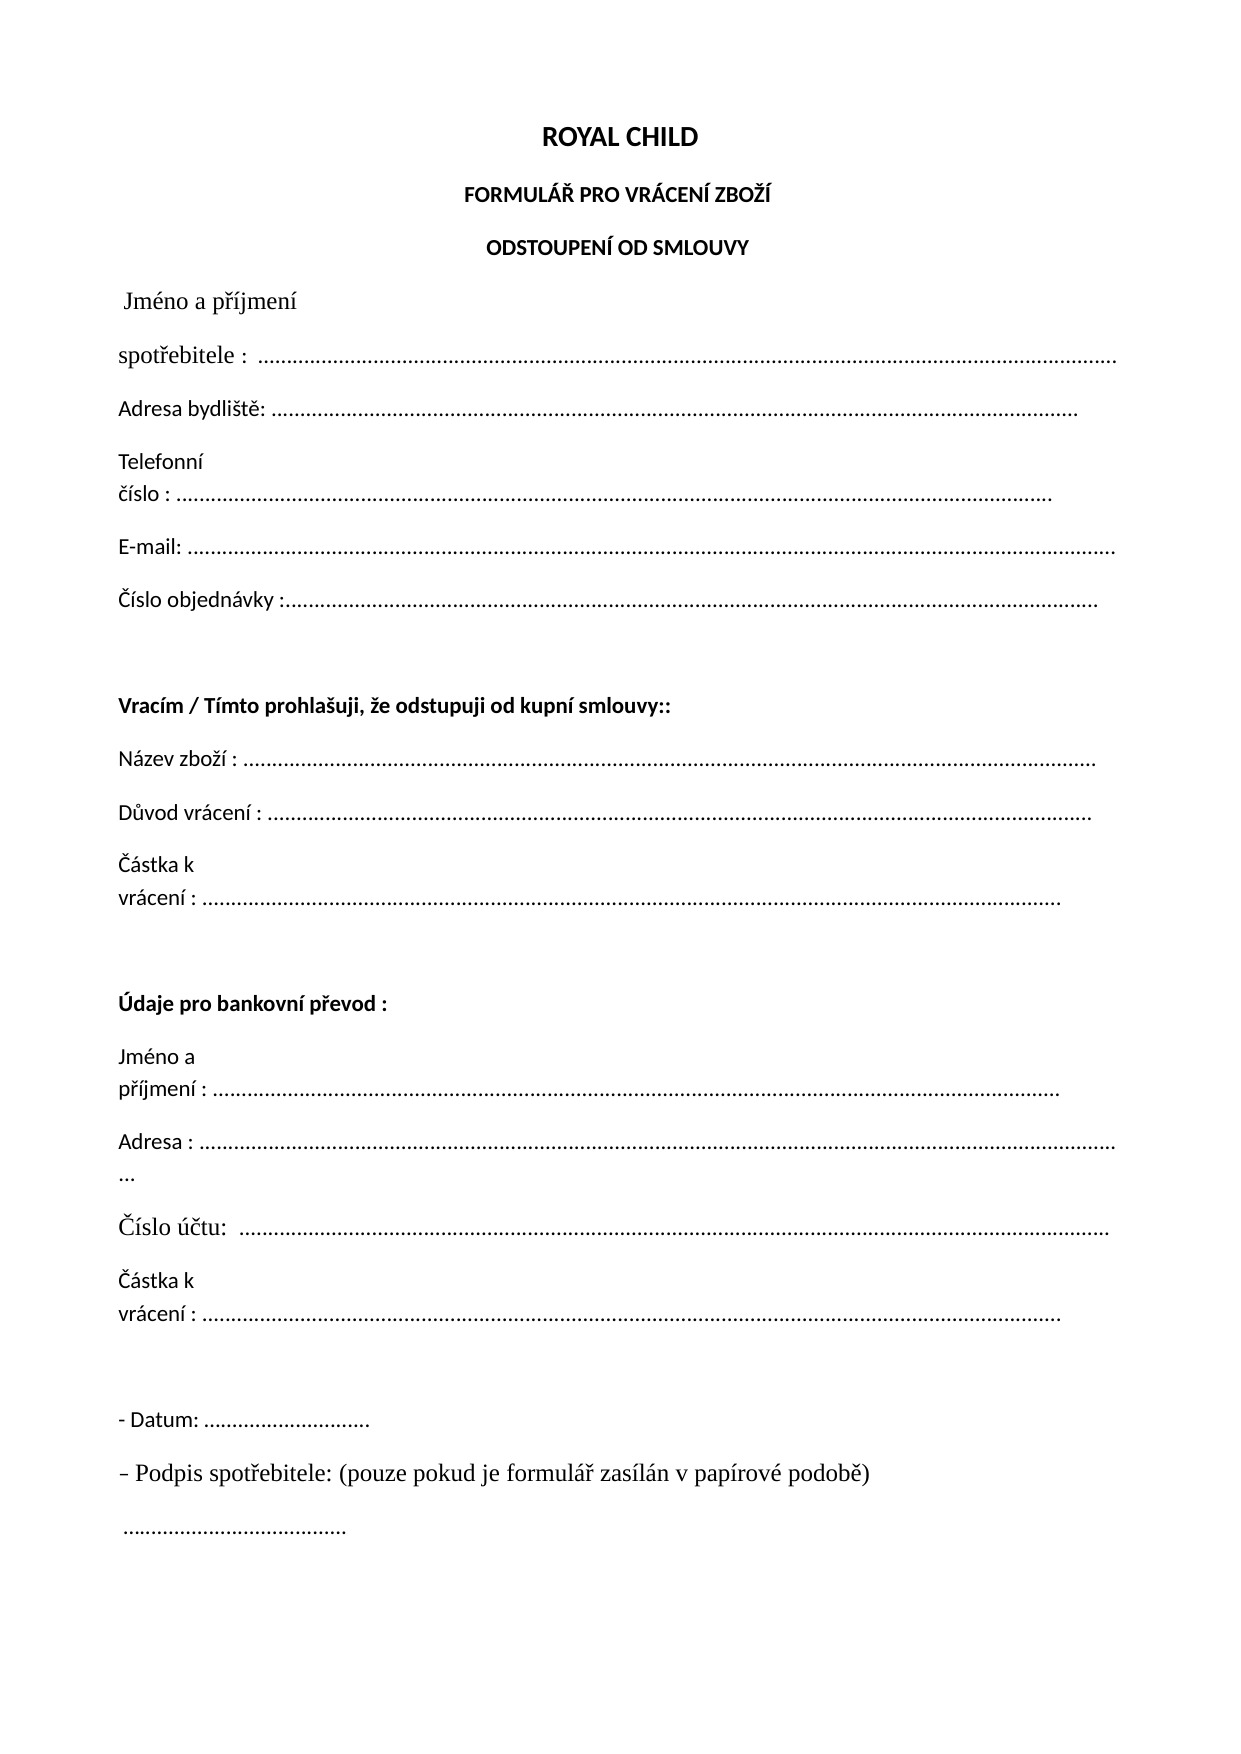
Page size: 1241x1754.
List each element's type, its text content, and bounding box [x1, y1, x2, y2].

text Částka k vrácení : ..................................................................................................................................................... [118, 1266, 1122, 1327]
text – Podpis spotřebitele: (pouze pokud je formulář zasílán v papírové podobě) [118, 1458, 1122, 1487]
text Název zboží : .................................................................................................................................................... [118, 744, 1122, 773]
text ODSTOUPENÍ OD SMLOUVY [118, 233, 1122, 261]
text Číslo objednávky :............................................................................................................................................. [118, 586, 1122, 613]
text Číslo účtu: ....................................................................................................................................................... [118, 1212, 1122, 1241]
text - Datum: ….......................... [118, 1405, 1122, 1433]
text spotřebitele : ..................................................................................................................................................... [118, 340, 1122, 369]
text Důvod vrácení : ............................................................................................................................................... [118, 798, 1122, 826]
text Jméno a příjmení : ................................................................................................................................................... [118, 1042, 1122, 1102]
text Adresa bydliště: ............................................................................................................................................ [118, 394, 1122, 422]
text FORMULÁŘ PRO VRÁCENÍ ZBOŽÍ [118, 180, 1122, 208]
text E-mail: ................................................................................................................................................................. [118, 532, 1122, 561]
text Telefonní číslo : ........................................................................................................................................................ [118, 447, 1122, 507]
text Adresa : .................................................................................................................................................................. [118, 1127, 1122, 1187]
text ….................................... [118, 1512, 1122, 1540]
text Vracím / Tímto prohlašuji, že odstupuji od kupní smlouvy:: [118, 692, 1122, 719]
text ROYAL CHILD [118, 118, 1122, 154]
text Údaje pro bankovní převod : [118, 989, 1122, 1017]
text Jméno a příjmení [118, 286, 1122, 315]
text Částka k vrácení : ..................................................................................................................................................... [118, 851, 1122, 911]
